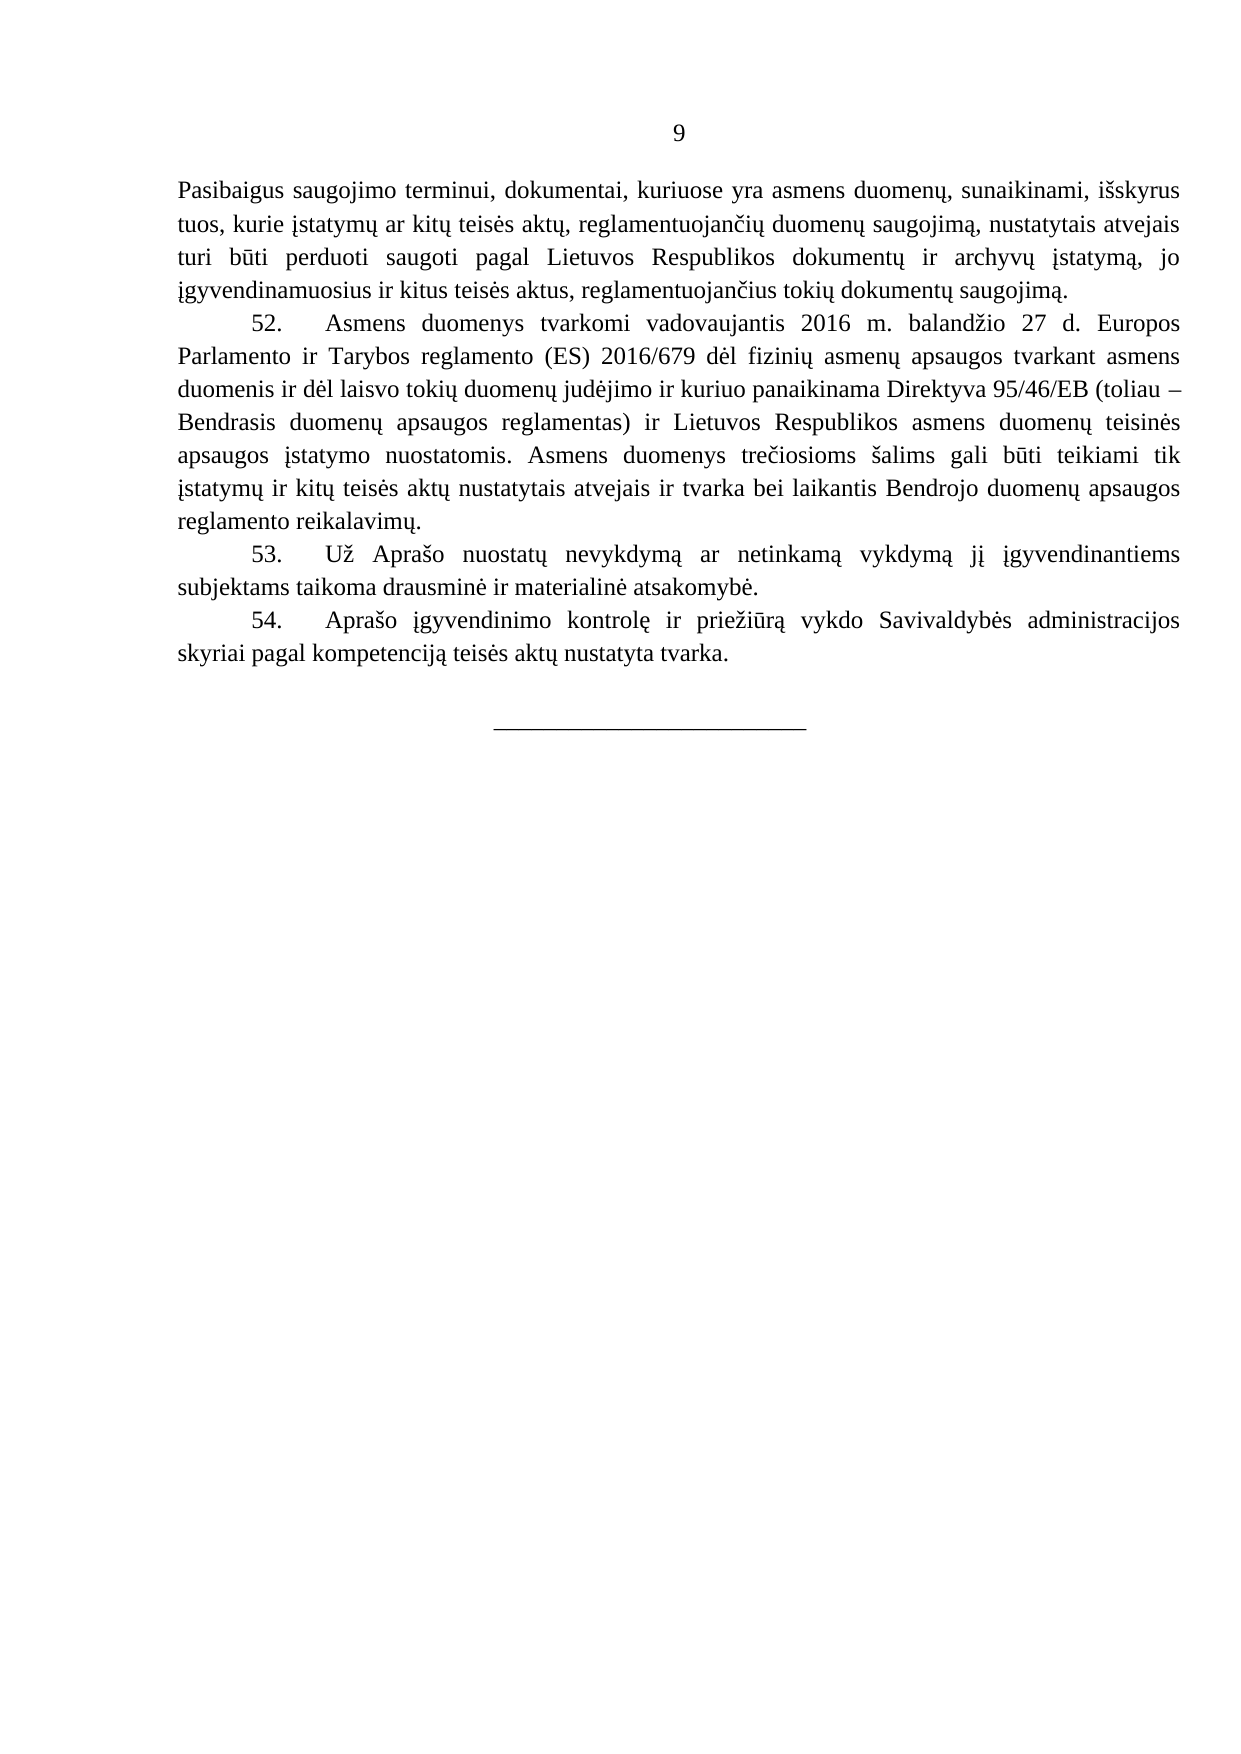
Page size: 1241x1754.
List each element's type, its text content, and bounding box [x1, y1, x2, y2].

text _________________________ [177, 704, 1122, 733]
text 53. Už Aprašo nuostatų nevykdymą ar netinkamą vykdymą jį įgyvendinantiems subjektams taikoma drausminė ir materialinė atsakomybė. [177, 539, 1181, 601]
text 52. Asmens duomenys tvarkomi vadovaujantis 2016 m. balandžio 27 d. Europos Parlamento ir Tarybos reglamento (ES) 2016/679 dėl fizinių asmenų apsaugos tvarkant asmens duomenis ir dėl laisvo tokių duomenų judėjimo ir kuriuo panaikinama Direktyva 95/46/EB (toliau – Bendrasis duomenų apsaugos reglamentas) ir Lietuvos Respublikos asmens duomenų teisinės apsaugos įstatymo nuostatomis. Asmens duomenys trečiosioms šalims gali būti teikiami tik įstatymų ir kitų teisės aktų nustatytais atvejais ir tvarka bei laikantis Bendrojo duomenų apsaugos reglamento reikalavimų. [177, 308, 1181, 534]
text Pasibaigus saugojimo terminui, dokumentai, kuriuose yra asmens duomenų, sunaikinami, išskyrus tuos, kurie įstatymų ar kitų teisės aktų, reglamentuojančių duomenų saugojimą, nustatytais atvejais turi būti perduoti saugoti pagal Lietuvos Respublikos dokumentų ir archyvų įstatymą, jo įgyvendinamuosius ir kitus teisės aktus, reglamentuojančius tokių dokumentų saugojimą. [177, 176, 1181, 303]
text 54. Aprašo įgyvendinimo kontrolę ir priežiūrą vykdo Savivaldybės administracijos skyriai pagal kompetenciją teisės aktų nustatyta tvarka. [177, 605, 1181, 667]
